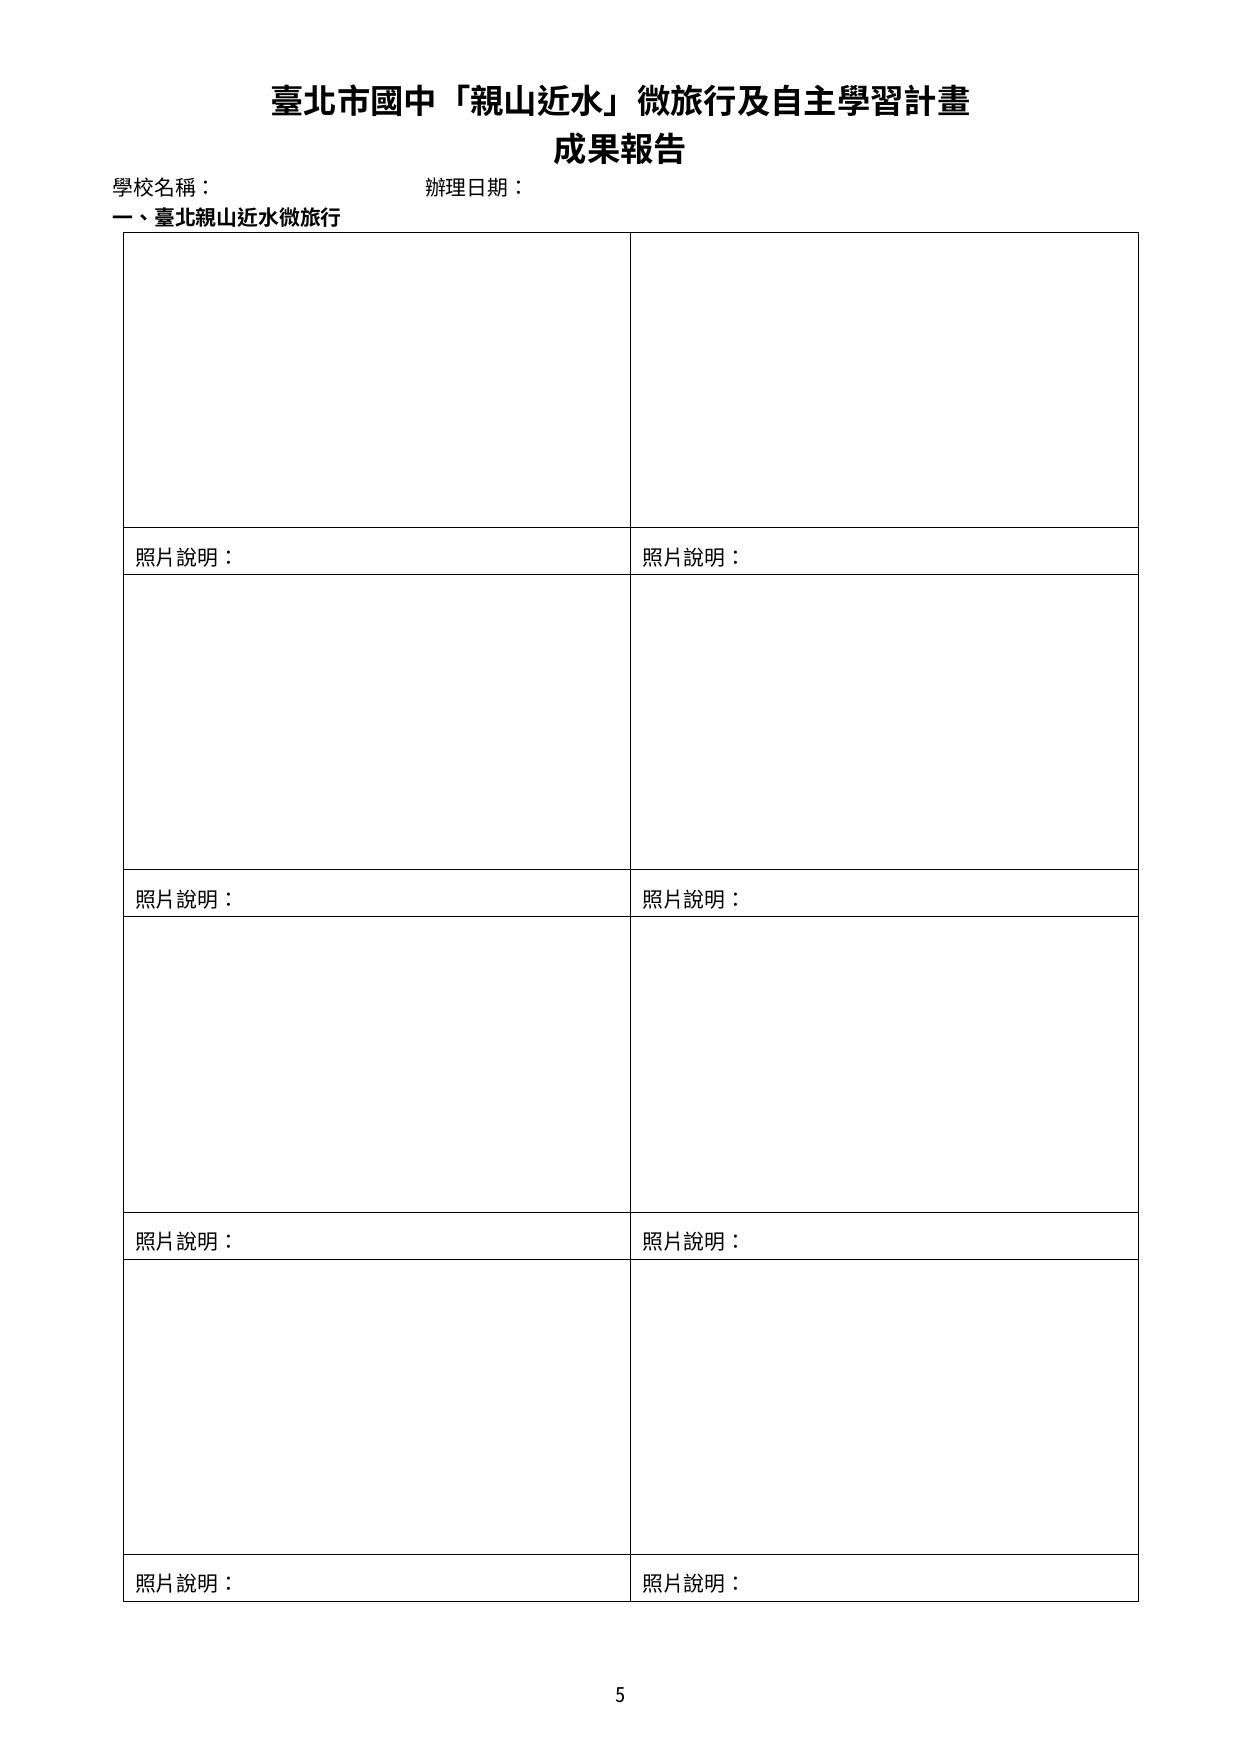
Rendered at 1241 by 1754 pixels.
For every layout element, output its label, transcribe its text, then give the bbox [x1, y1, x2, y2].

table_cell 照片說明： [631, 528, 1138, 574]
table_cell 照片說明： [124, 1555, 630, 1601]
table_cell [124, 575, 630, 869]
text 成果報告 [112, 123, 1128, 171]
table_cell 照片說明： [631, 870, 1138, 916]
table_cell [631, 917, 1138, 1212]
text 學校名稱： 辦理日期： [112, 171, 1128, 202]
table_cell 照片說明： [631, 1213, 1138, 1258]
text 一、臺北親山近水微旅行 [112, 202, 1128, 232]
table_cell [124, 1260, 630, 1554]
table_cell 照片說明： [631, 1555, 1138, 1601]
text 臺北市國中「親山近水」微旅行及自主學習計畫 [112, 75, 1128, 123]
table_cell [631, 575, 1138, 869]
table_header [124, 233, 630, 527]
table_cell 照片說明： [124, 1213, 630, 1258]
table_cell [124, 917, 630, 1212]
table_cell [631, 1260, 1138, 1554]
table_header [631, 233, 1138, 527]
table_cell 照片說明： [124, 528, 630, 574]
table_cell 照片說明： [124, 870, 630, 916]
